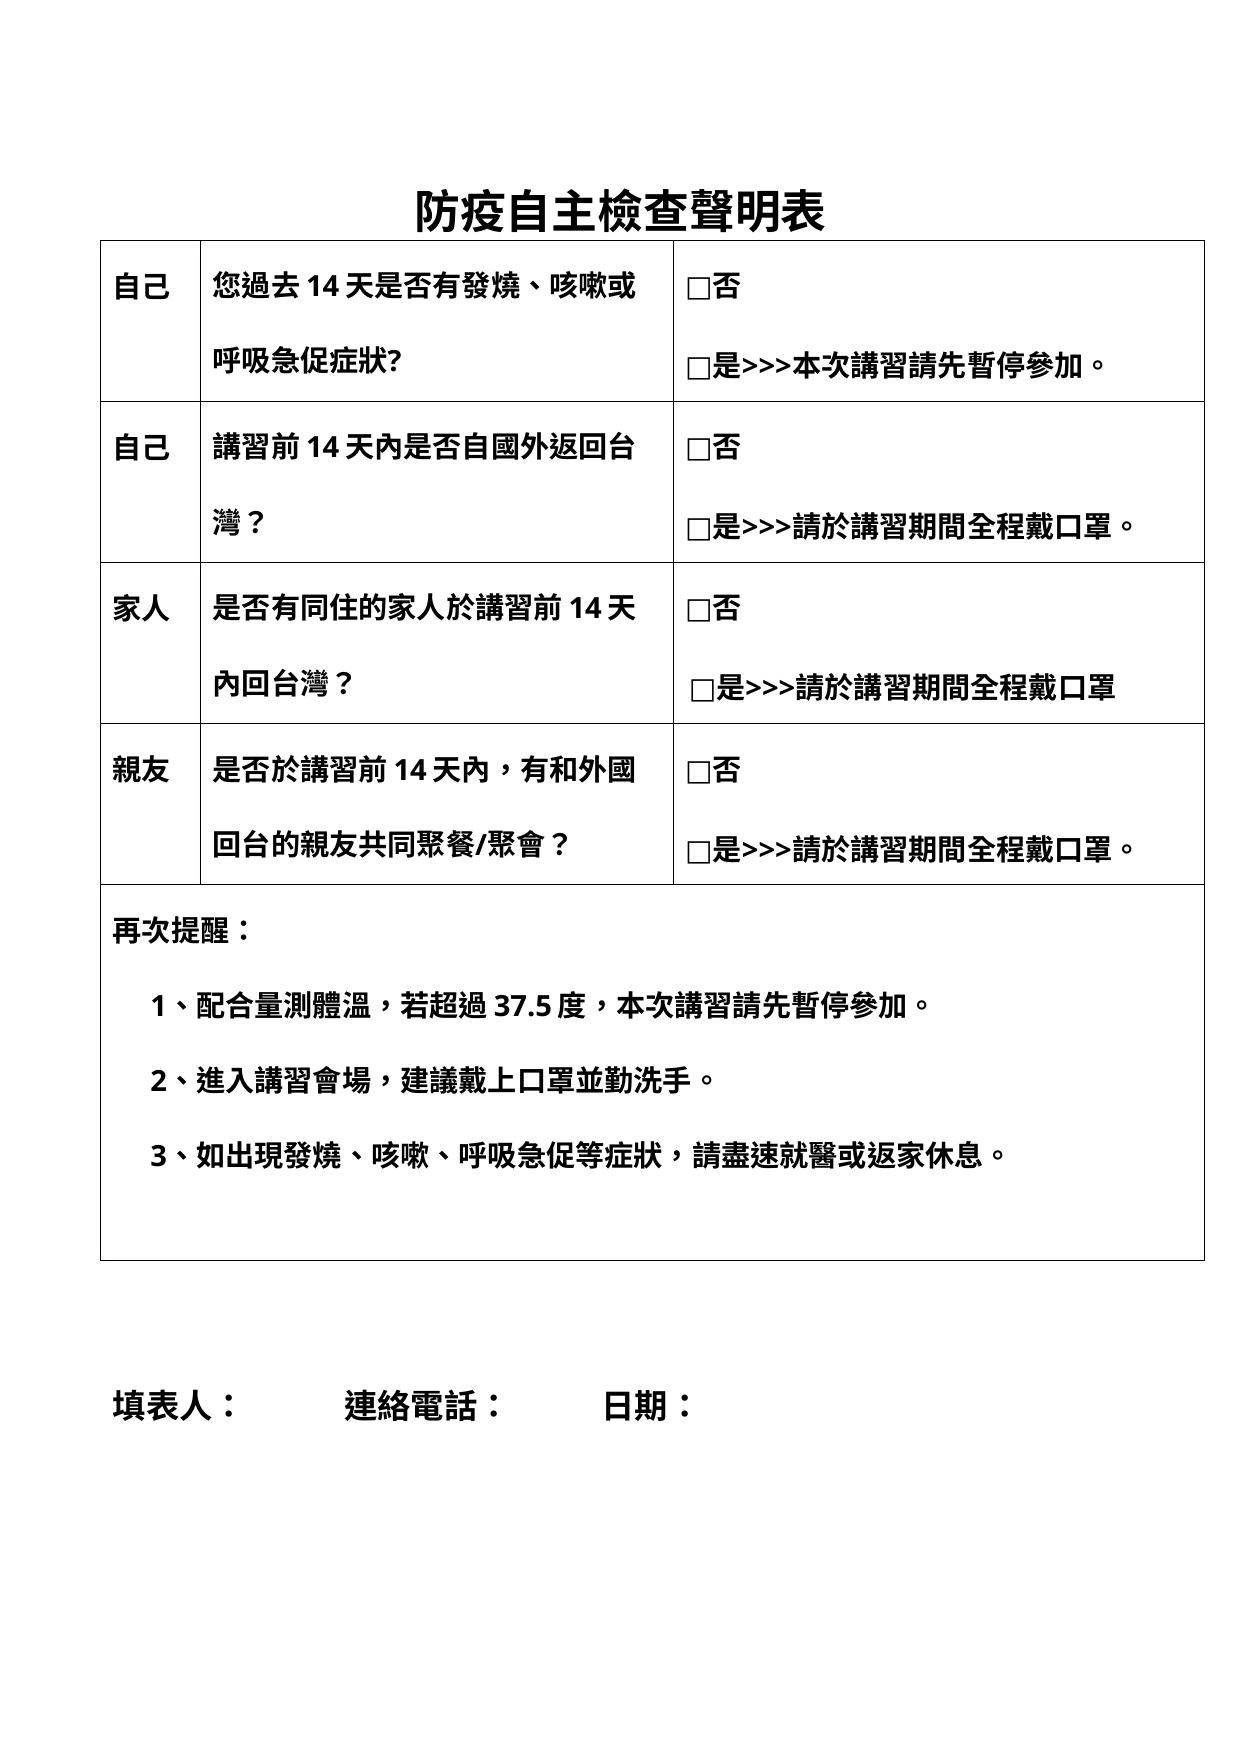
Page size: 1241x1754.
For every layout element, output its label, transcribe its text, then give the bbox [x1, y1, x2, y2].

table_cell □否 □是>>>請於講習期間全程戴口罩 [674, 563, 1204, 723]
table_cell 自己 [101, 402, 200, 562]
table_cell 再次提醒： 1、配合量測體溫，若超過37.5度，本次講習請先暫停參加。 2、進入講習會場，建議戴上口罩並勤洗手。 3、如出現發燒、咳嗽、呼吸急促等症狀，請盡速就醫或返家休息。 [101, 885, 1204, 1260]
text 防疫自主檢查聲明表 [112, 164, 1128, 239]
table_cell □否 □是>>>請於講習期間全程戴口罩。 [674, 724, 1204, 884]
table_cell 家人 [101, 563, 200, 723]
table_cell 講習前14天內是否自國外返回台灣？ [201, 402, 673, 562]
table_header 您過去14天是否有發燒、咳嗽或呼吸急促症狀? [201, 241, 673, 401]
table_cell 是否有同住的家人於講習前14天內回台灣？ [201, 563, 673, 723]
table_header □否 □是>>>本次講習請先暫停參加。 [674, 241, 1204, 401]
table_cell 是否於講習前14天內，有和外國回台的親友共同聚餐/聚會？ [201, 724, 673, 884]
table_cell □否 □是>>>請於講習期間全程戴口罩。 [674, 402, 1204, 562]
text 填表人： 連絡電話： 日期： [112, 1361, 1128, 1436]
table_header 自己 [101, 241, 200, 401]
table_cell 親友 [101, 724, 200, 884]
